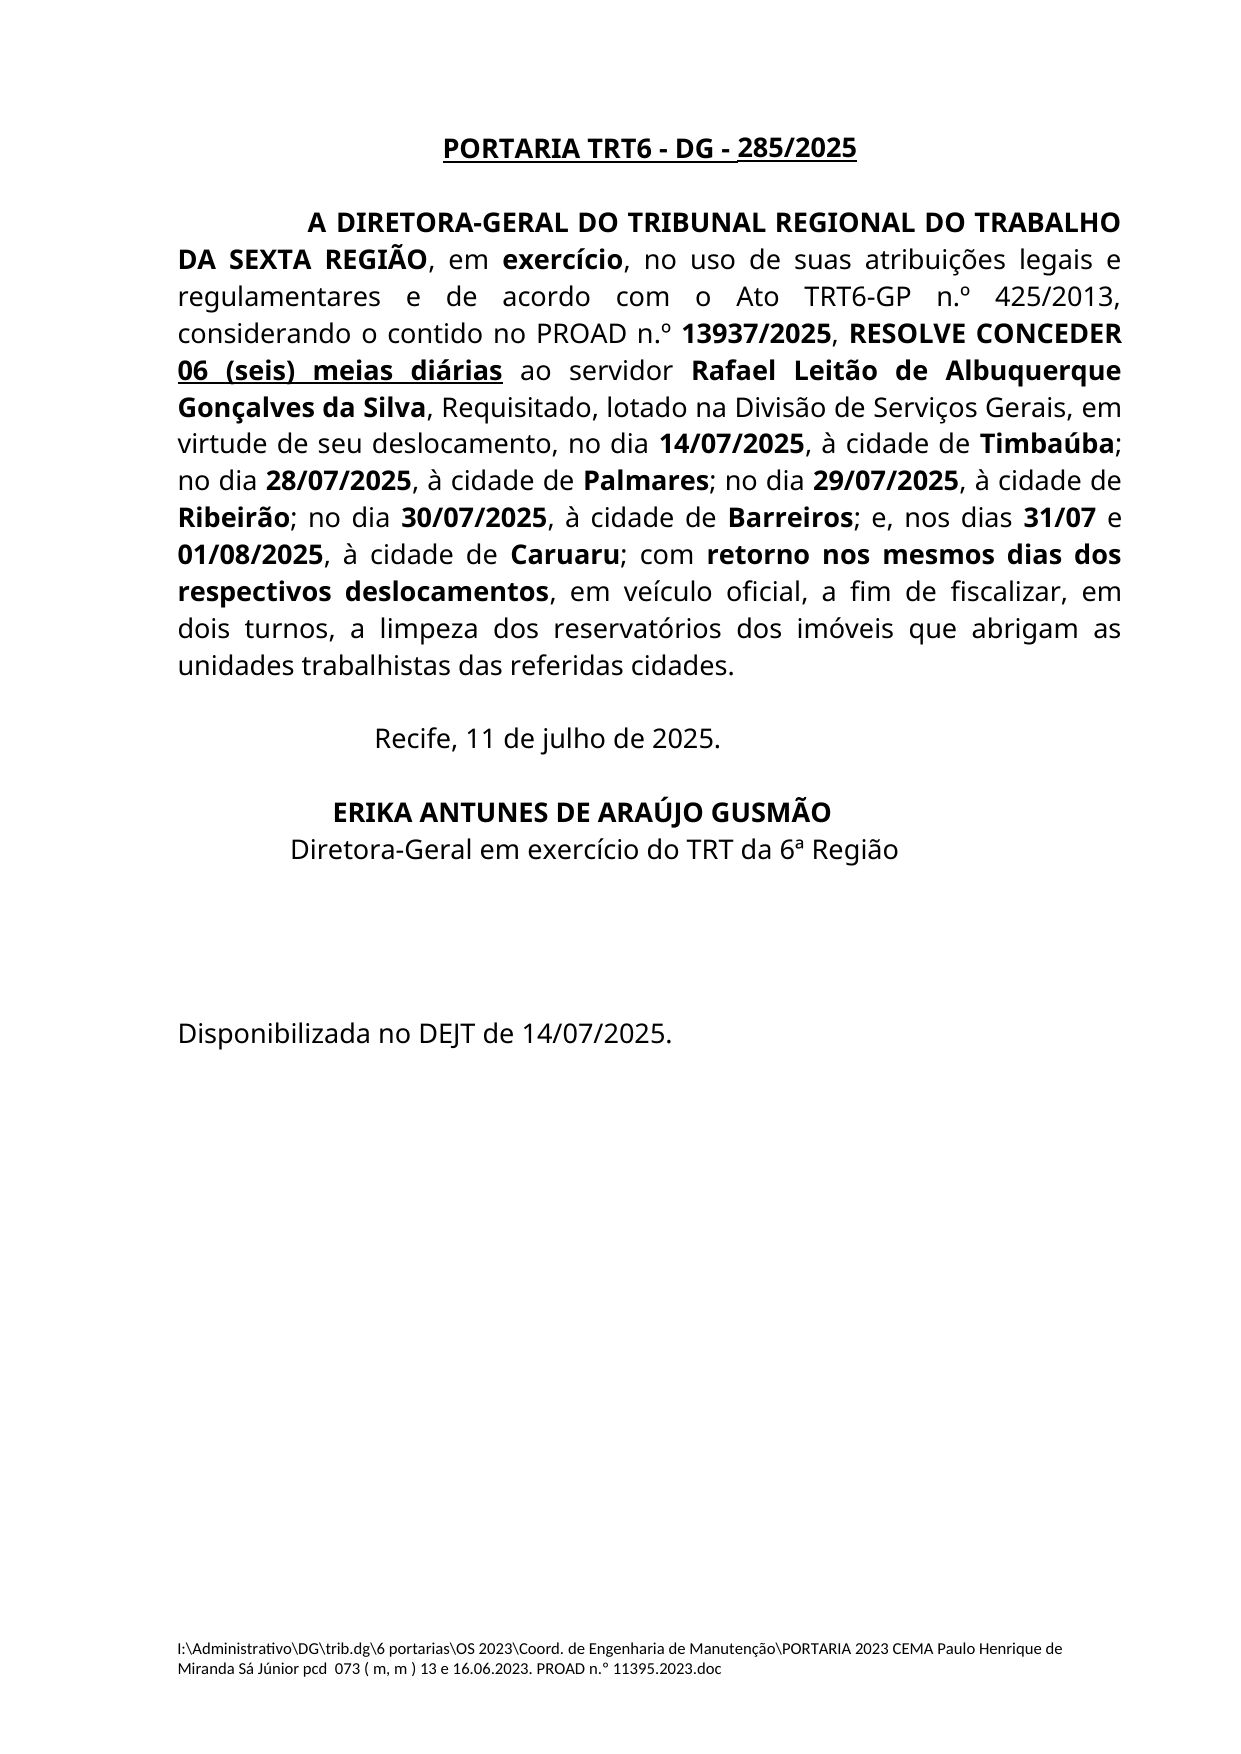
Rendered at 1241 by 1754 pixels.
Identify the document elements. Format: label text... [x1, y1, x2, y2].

text Recife, 11 de julho de 2025. [177, 720, 1122, 757]
text Disponibilizada no DEJT de 14/07/2025. [177, 1015, 1122, 1052]
text A DIRETORA-GERAL DO TRIBUNAL REGIONAL DO TRABALHO DA SEXTA REGIÃO, em exercício, no uso de suas atribuições legais e regulamentares e de acordo com o Ato TRT6-GP n.º 425/2013, considerando o contido no PROAD n.º 13937/2025, RESOLVE CONCEDER 06 (seis) meias diárias ao servidor Rafael Leitão de Albuquerque Gonçalves da Silva, Requisitado, lotado na Divisão de Serviços Gerais, em virtude de seu deslocamento, no dia 14/07/2025, à cidade de Timbaúba; no dia 28/07/2025, à cidade de Palmares; no dia 29/07/2025, à cidade de Ribeirão; no dia 30/07/2025, à cidade de Barreiros; e, nos dias 31/07 e 01/08/2025, à cidade de Caruaru; com retorno nos mesmos dias dos respectivos deslocamentos, em veículo oficial, a fim de fiscalizar, em dois turnos, a limpeza dos reservatórios dos imóveis que abrigam as unidades trabalhistas das referidas cidades. [177, 204, 1122, 683]
text ERIKA ANTUNES DE ARAÚJO GUSMÃO [177, 794, 1122, 831]
text PORTARIA TRT6 - DG - 285/2025 [177, 129, 1122, 167]
text Diretora-Geral em exercício do TRT da 6ª Região [177, 831, 1122, 867]
